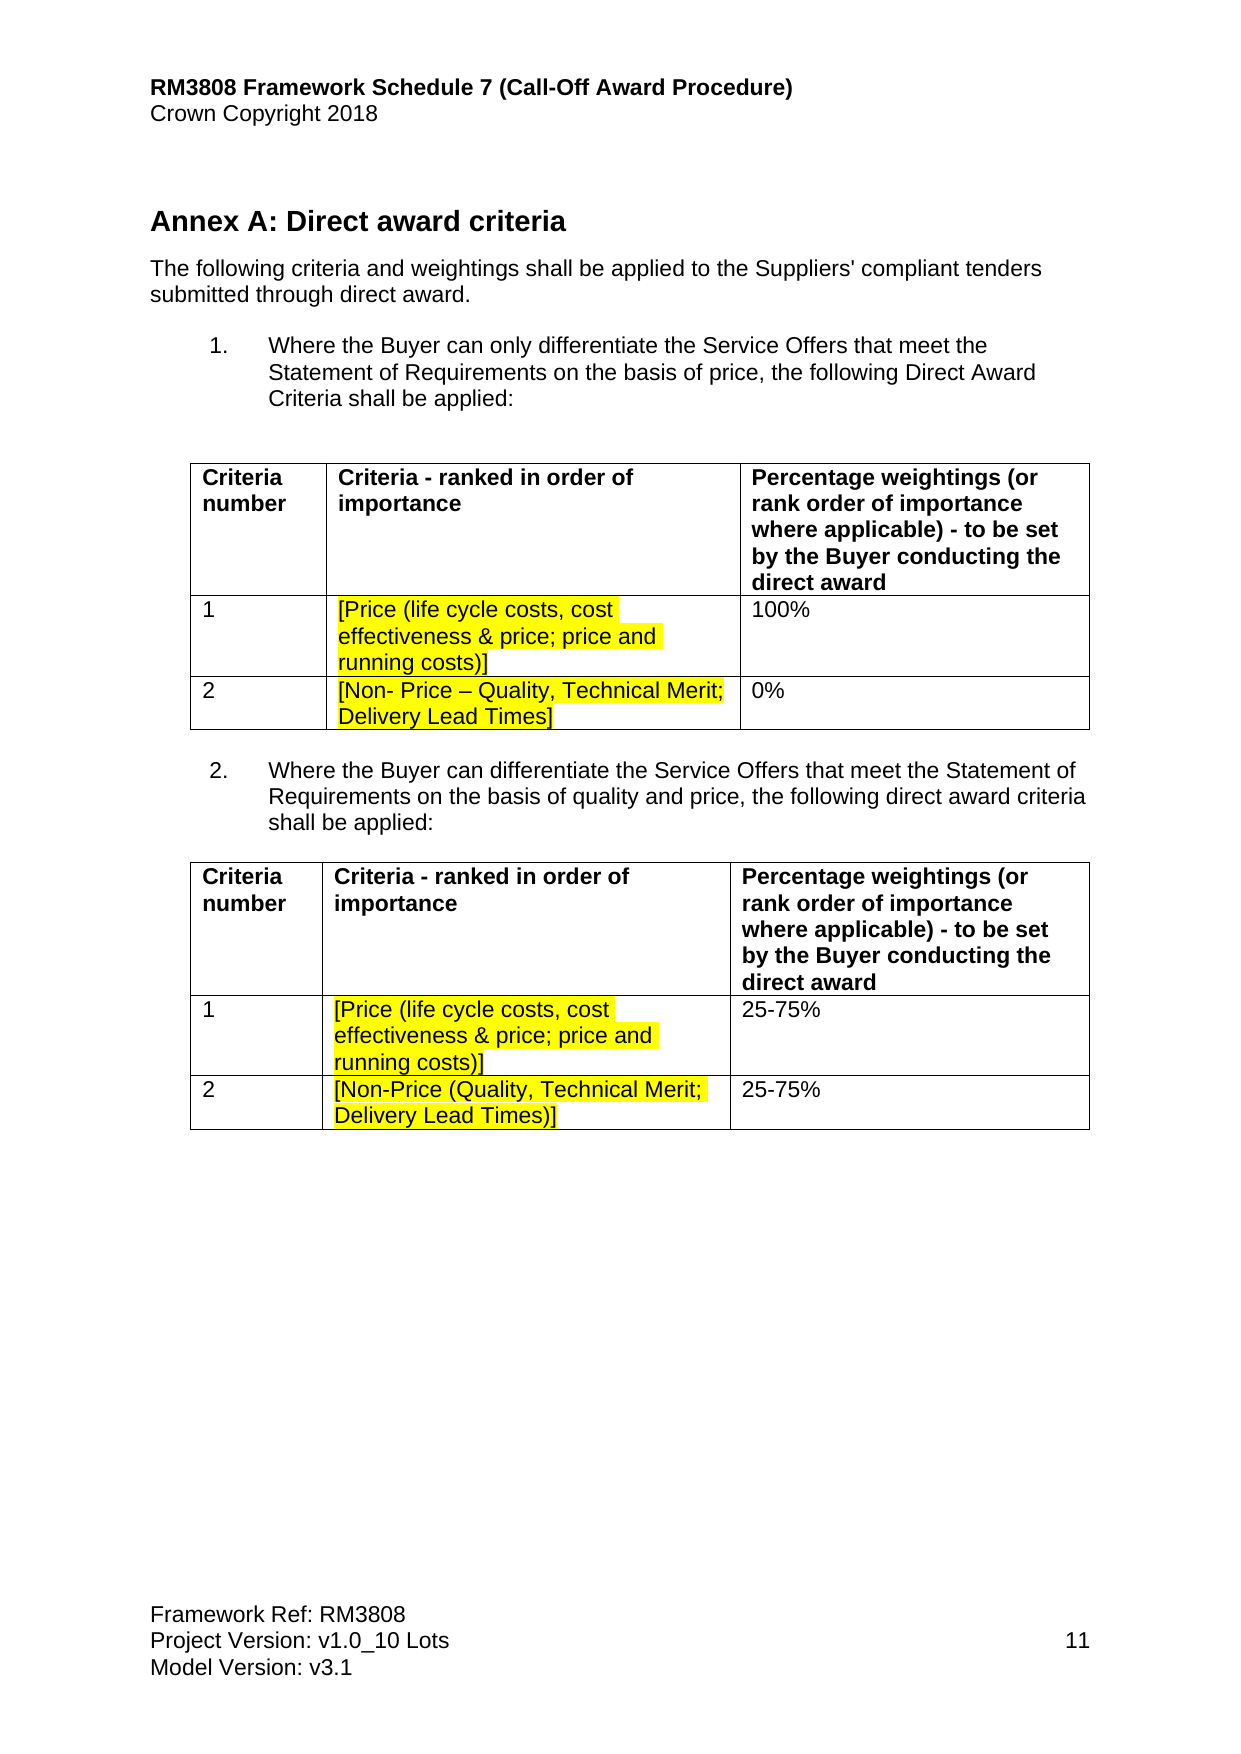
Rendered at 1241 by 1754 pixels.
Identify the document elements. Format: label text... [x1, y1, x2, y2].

table_header Criteria - ranked in order of importance [323, 863, 730, 995]
table_cell 2 [191, 677, 326, 729]
table_cell 2 [191, 1076, 322, 1129]
list Where the Buyer can only differentiate the Service Offers that meet the Statement of Requirements on the basis of price, the following Direct Award Criteria shall be applied: [209, 332, 1090, 411]
table_header Criteria number [191, 863, 322, 995]
table_cell 25-75% [731, 1076, 1089, 1129]
table_header Criteria number [191, 464, 326, 595]
list Where the Buyer can differentiate the Service Offers that meet the Statement of Requirements on the basis of quality and price, the following direct award criteria shall be applied: [209, 757, 1090, 836]
table_cell 0% [741, 677, 1089, 729]
table_cell [Price (life cycle costs, cost effectiveness & price; price and running costs)] [323, 996, 730, 1075]
table_cell [Non-Price (Quality, Technical Merit; Delivery Lead Times)] [323, 1076, 730, 1129]
table_cell [Non- Price – Quality, Technical Merit; Delivery Lead Times] [327, 677, 740, 729]
table_cell 1 [191, 996, 322, 1075]
table_cell 1 [191, 596, 326, 676]
table_cell [Price (life cycle costs, cost effectiveness & price; price and running costs)] [327, 596, 740, 676]
table_cell 25-75% [731, 996, 1089, 1075]
table_cell 100% [741, 596, 1089, 676]
table_header Criteria - ranked in order of importance [327, 464, 740, 595]
subtitle Annex A: Direct award criteria [150, 204, 1090, 238]
text The following criteria and weightings shall be applied to the Suppliers' compliant tenders submitted through direct award. [150, 254, 1090, 307]
table_header Percentage weightings (or rank order of importance where applicable) - to be set by the Buyer conducting the direct award [741, 464, 1089, 595]
table_header Percentage weightings (or rank order of importance where applicable) - to be set by the Buyer conducting the direct award [731, 863, 1089, 995]
